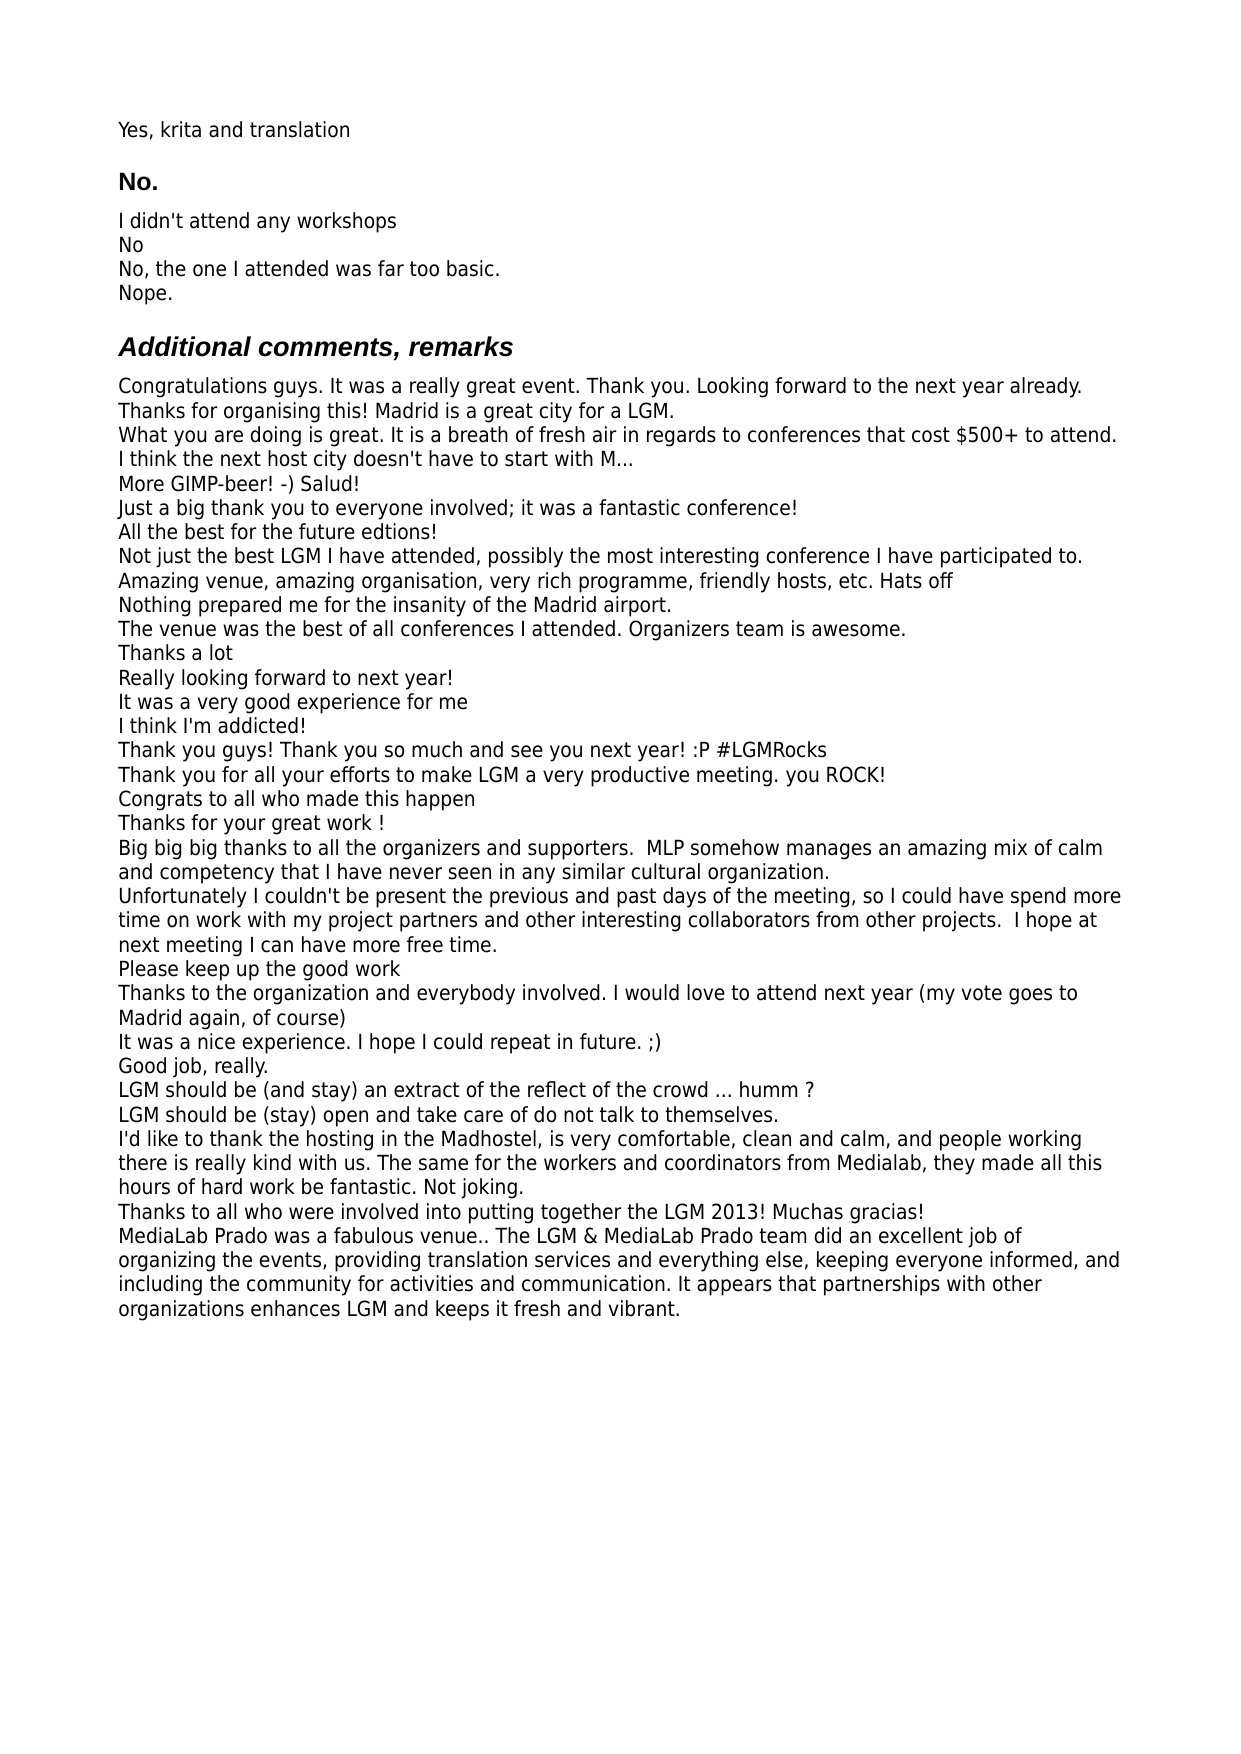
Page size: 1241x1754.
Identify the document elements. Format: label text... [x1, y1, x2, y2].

text Thanks to the organization and everybody involved. I would love to attend next year (my vote goes to Madrid again, of course) [118, 981, 1122, 1030]
text Nope. [118, 281, 1122, 306]
text Thanks for your great work ! [118, 811, 1122, 836]
text Big big big thanks to all the organizers and supporters. MLP somehow manages an amazing mix of calm and competency that I have never seen in any similar cultural organization. [118, 836, 1122, 884]
text Thank you for all your efforts to make LGM a very productive meeting. you ROCK! [118, 763, 1122, 787]
text I think I'm addicted! [118, 714, 1122, 738]
text Unfortunately I couldn't be present the previous and past days of the meeting, so I could have spend more time on work with my project partners and other interesting collaborators from other projects. I hope at next meeting I can have more free time. [118, 884, 1122, 957]
text I think the next host city doesn't have to start with M... [118, 447, 1122, 472]
text It was a nice experience. I hope I could repeat in future. ;) [118, 1030, 1122, 1054]
text Thanks to all who were involved into putting together the LGM 2013! Muchas gracias! [118, 1200, 1122, 1224]
text Congratulations guys. It was a really great event. Thank you. Looking forward to the next year already. [118, 374, 1122, 399]
subtitle Additional comments, remarks [118, 331, 1122, 362]
text Thank you guys! Thank you so much and see you next year! :P #LGMRocks [118, 738, 1122, 763]
subtitle No. [118, 167, 1122, 196]
text No [118, 233, 1122, 257]
text Congrats to all who made this happen [118, 787, 1122, 811]
text It was a very good experience for me [118, 690, 1122, 714]
text All the best for the future edtions! [118, 520, 1122, 544]
text Please keep up the good work [118, 957, 1122, 981]
text Yes, krita and translation [118, 118, 1122, 142]
text LGM should be (and stay) an extract of the reflect of the crowd ... humm ? [118, 1078, 1122, 1103]
text I didn't attend any workshops [118, 209, 1122, 233]
text The venue was the best of all conferences I attended. Organizers team is awesome. [118, 617, 1122, 641]
text LGM should be (stay) open and take care of do not talk to themselves. [118, 1103, 1122, 1127]
text Just a big thank you to everyone involved; it was a fantastic conference! [118, 496, 1122, 520]
text More GIMP-beer! -) Salud! [118, 472, 1122, 496]
text What you are doing is great. It is a breath of fresh air in regards to conferences that cost $500+ to attend. [118, 423, 1122, 447]
text Nothing prepared me for the insanity of the Madrid airport. [118, 593, 1122, 617]
text MediaLab Prado was a fabulous venue.. The LGM & MediaLab Prado team did an excellent job of organizing the events, providing translation services and everything else, keeping everyone informed, and including the community for activities and communication. It appears that partnerships with other organizations enhances LGM and keeps it fresh and vibrant. [118, 1224, 1122, 1321]
text Really looking forward to next year! [118, 666, 1122, 690]
text Thanks a lot [118, 641, 1122, 666]
text Not just the best LGM I have attended, possibly the most interesting conference I have participated to. Amazing venue, amazing organisation, very rich programme, friendly hosts, etc. Hats off [118, 544, 1122, 593]
text No, the one I attended was far too basic. [118, 257, 1122, 281]
text I'd like to thank the hosting in the Madhostel, is very comfortable, clean and calm, and people working there is really kind with us. The same for the workers and coordinators from Medialab, they made all this hours of hard work be fantastic. Not joking. [118, 1127, 1122, 1200]
text Thanks for organising this! Madrid is a great city for a LGM. [118, 399, 1122, 423]
text Good job, really. [118, 1054, 1122, 1078]
